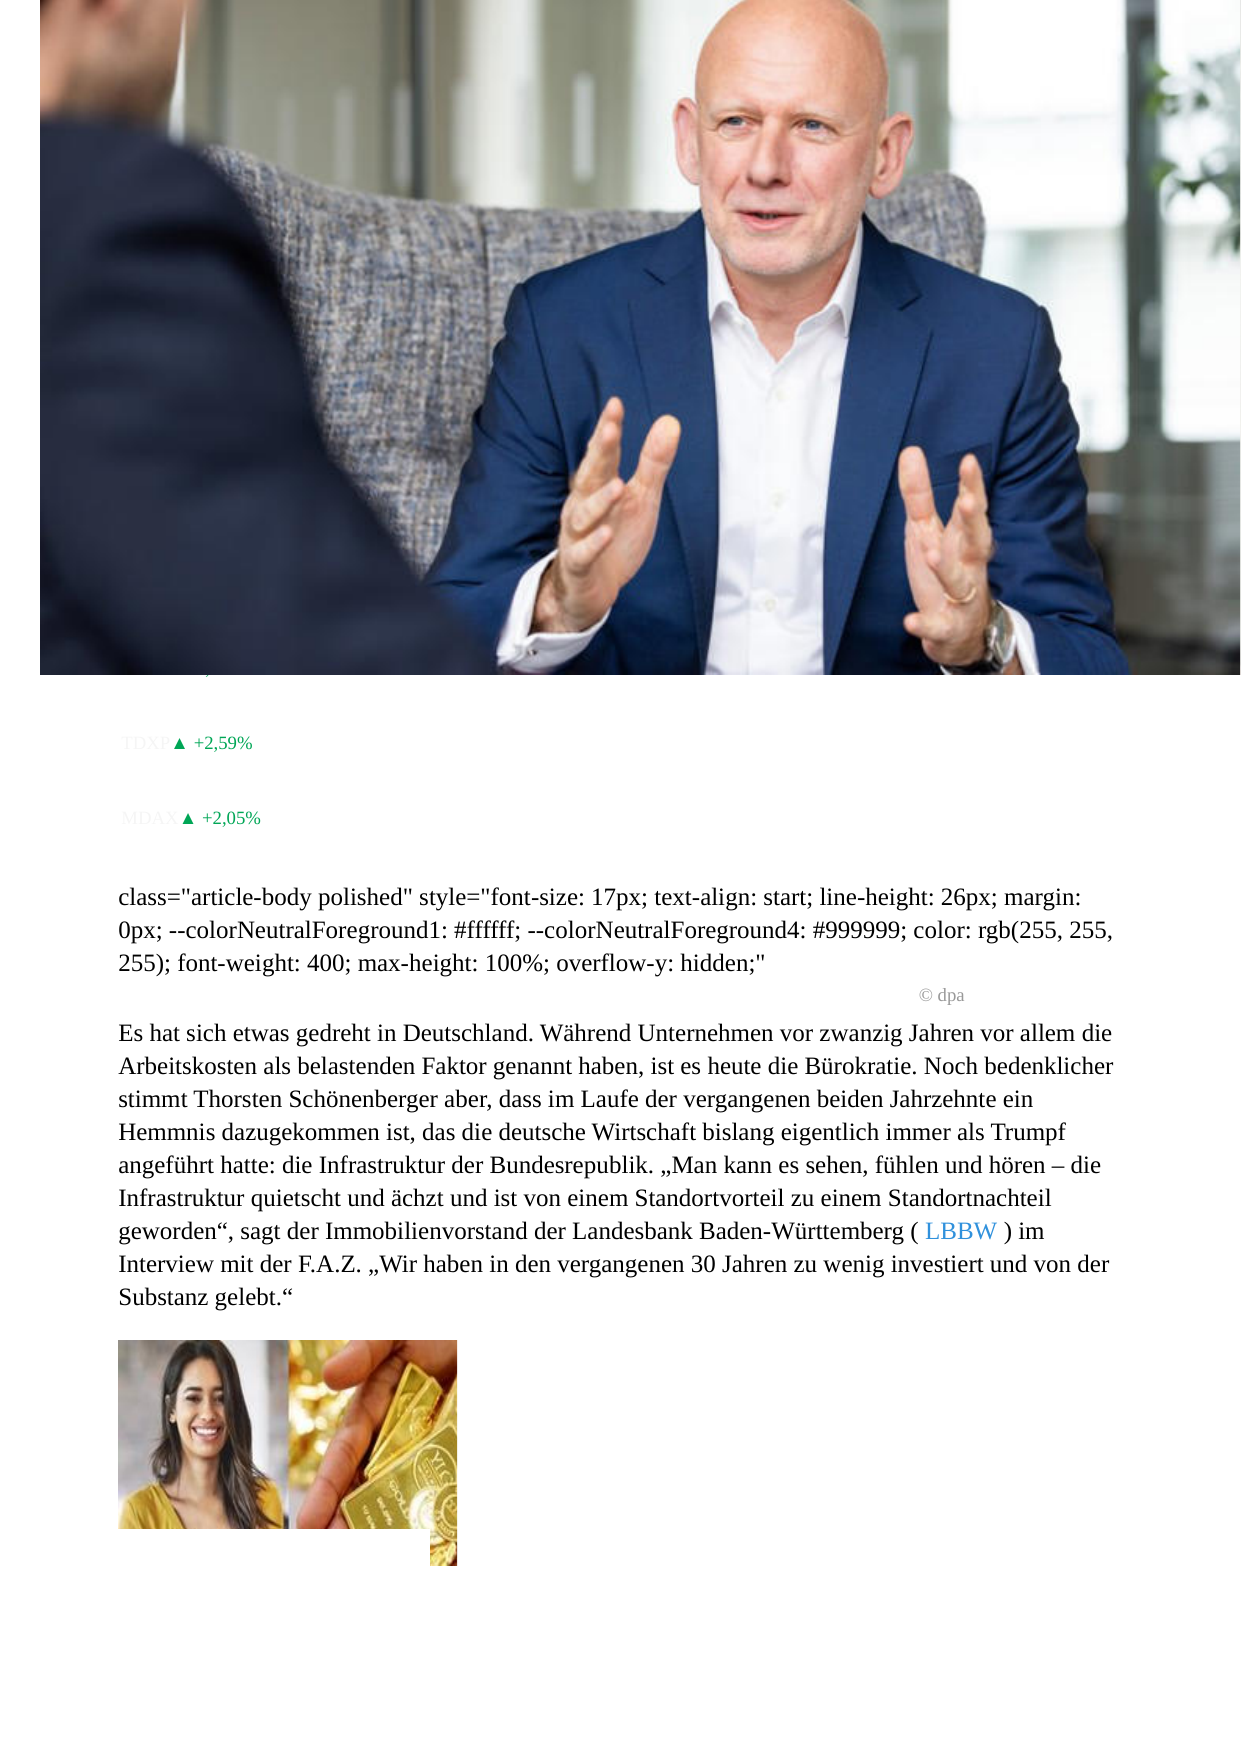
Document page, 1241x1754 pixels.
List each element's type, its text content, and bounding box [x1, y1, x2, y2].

text Anzeige [0, 1529, 1122, 1754]
text class="article-body polished" style="font-size: 17px; text-align: start; line-height: 26px; margin: 0px; --colorNeutralForeground1: #ffffff; --colorNeutralForeground4: #999999; color: rgb(255, 255, 255); font-weight: 400; max-height: 100%; overflow-y: hidden;" [118, 882, 1122, 976]
picture [118, 1340, 458, 1566]
text MDAX▲ ‎+2,05%‎ [121, 807, 1122, 828]
text Es hat sich etwas gedreht in Deutschland. Während Unternehmen vor zwanzig Jahren vor allem die Arbeitskosten als belastenden Faktor genannt haben, ist es heute die Bürokratie. Noch bedenklicher stimmt Thorsten Schönenberger aber, dass im Laufe der vergangenen beiden Jahrzehnte ein Hemmnis dazugekommen ist, das die deutsche Wirtschaft bislang eigentlich immer als Trumpf angeführt hatte: die Infrastruktur der Bundesrepu­blik. „Man kann es sehen, fühlen und hören – die Infrastruktur quietscht und ächzt und ist von einem Standortvorteil zu einem Standortnachteil geworden“, sagt der Immobilienvorstand der Landesbank Baden-Württemberg ( LBBW ) im Interview mit der F.A.Z. „Wir haben in den vergangenen 30 Jahren zu wenig investiert und von der Substanz gelebt.“ [118, 1018, 1122, 1311]
picture [40, 0, 1241, 675]
text TDXP▲ ‎+2,59%‎ [121, 732, 1122, 754]
text Engpass Stromnetz in Deutschland: Baustelle für ein Umspannwerk der Überlandverbindung Südost-Link.© dpa [118, 981, 1122, 1006]
text DAX▲ ‎+2,62%‎ [121, 675, 1122, 679]
